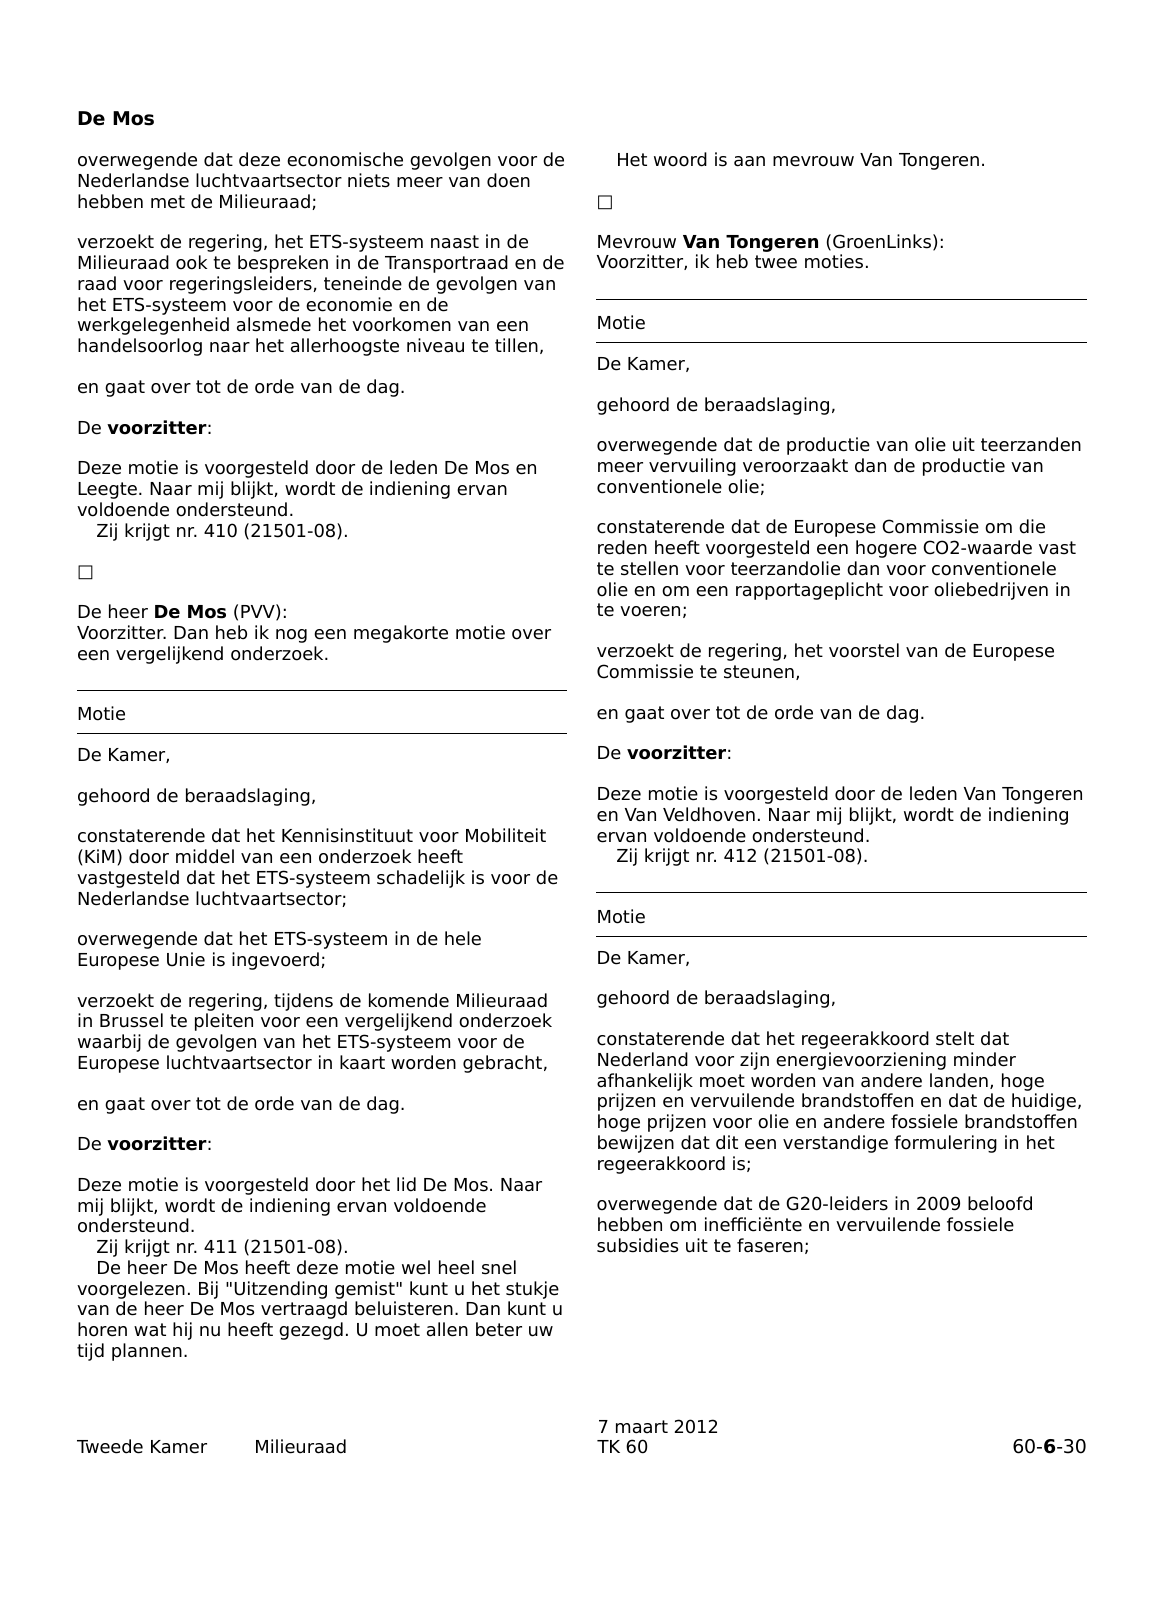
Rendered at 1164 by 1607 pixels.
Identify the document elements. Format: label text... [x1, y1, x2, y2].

text constaterende dat het regeerakkoord stelt dat Nederland voor zijn energievoorziening minder afhankelijk moet worden van andere landen, hoge prijzen en vervuilende brandstoffen en dat de huidige, hoge prijzen voor olie en andere fossiele brandstoffen bewijzen dat dit een verstandige formulering in het regeerakkoord is; [596, 1029, 1087, 1174]
text constaterende dat de Europese Commissie om die reden heeft voorgesteld een hogere CO2-waarde vast te stellen voor teerzandolie dan voor conventionele olie en om een rapportageplicht voor oliebedrijven in te voeren; [596, 517, 1087, 621]
text □ [77, 561, 567, 582]
text verzoekt de regering, tijdens de komende Milieuraad in Brussel te pleiten voor een vergelijkend onderzoek waarbij de gevolgen van het ETS-systeem voor de Europese luchtvaartsector in kaart worden gebracht, [77, 991, 567, 1073]
text De Kamer, [596, 354, 1087, 374]
text Voorzitter, ik heb twee moties. [596, 252, 1087, 273]
text overwegende dat de G20-leiders in 2009 beloofd hebben om inefficiënte en vervuilende fossiele subsidies uit te faseren; [596, 1194, 1087, 1256]
text constaterende dat het Kennisinstituut voor Mobiliteit (KiM) door middel van een onderzoek heeft vastgesteld dat het ETS-systeem schadelijk is voor de Nederlandse luchtvaartsector; [77, 826, 567, 909]
text overwegende dat deze economische gevolgen voor de Nederlandse luchtvaartsector niets meer van doen hebben met de Milieuraad; [77, 150, 567, 212]
text Voorzitter. Dan heb ik nog een megakorte motie over een vergelijkend onderzoek. [77, 623, 567, 664]
text De Kamer, [596, 947, 1087, 968]
text Het woord is aan mevrouw Van Tongeren. [596, 150, 1087, 171]
text De Kamer, [77, 745, 567, 765]
text gehoord de beraadslaging, [596, 394, 1087, 415]
text Motie [77, 704, 567, 725]
text Deze motie is voorgesteld door de leden De Mos en Leegte. Naar mij blijkt, wordt de indiening ervan voldoende ondersteund. [77, 458, 567, 520]
text en gaat over tot de orde van de dag. [77, 1093, 567, 1114]
text Motie [596, 313, 1087, 334]
text Zij krijgt nr. 410 (21501-08). [77, 520, 567, 541]
text gehoord de beraadslaging, [596, 988, 1087, 1009]
text Motie [596, 907, 1087, 927]
text overwegende dat het ETS-systeem in de hele Europese Unie is ingevoerd; [77, 929, 567, 971]
text verzoekt de regering, het ETS-systeem naast in de Milieuraad ook te bespreken in de Transportraad en de raad voor regeringsleiders, teneinde de gevolgen van het ETS-systeem voor de economie en de werkgelegenheid alsmede het voorkomen van een handelsoorlog naar het allerhoogste niveau te tillen, [77, 232, 567, 357]
text De voorzitter: [77, 1134, 567, 1155]
text Deze motie is voorgesteld door het lid De Mos. Naar mij blijkt, wordt de indiening ervan voldoende ondersteund. [77, 1175, 567, 1237]
text Deze motie is voorgesteld door de leden Van Tongeren en Van Veldhoven. Naar mij blijkt, wordt de indiening ervan voldoende ondersteund. [596, 784, 1087, 846]
text Zij krijgt nr. 411 (21501-08). [77, 1237, 567, 1258]
text Zij krijgt nr. 412 (21501-08). [596, 846, 1087, 867]
text verzoekt de regering, het voorstel van de Europese Commissie te steunen, [596, 641, 1087, 682]
text De heer De Mos (PVV): [77, 602, 567, 623]
text De heer De Mos heeft deze motie wel heel snel voorgelezen. Bij "Uitzending gemist" kunt u het stukje van de heer De Mos vertraagd beluisteren. Dan kunt u horen wat hij nu heeft gezegd. U moet allen beter uw tijd plannen. [77, 1258, 567, 1361]
text gehoord de beraadslaging, [77, 785, 567, 806]
text Mevrouw Van Tongeren (GroenLinks): [596, 232, 1087, 252]
text De voorzitter: [596, 743, 1087, 764]
text en gaat over tot de orde van de dag. [596, 702, 1087, 723]
text en gaat over tot de orde van de dag. [77, 377, 567, 397]
text □ [596, 191, 1087, 212]
text De voorzitter: [77, 417, 567, 438]
text overwegende dat de productie van olie uit teerzanden meer vervuiling veroorzaakt dan de productie van conventionele olie; [596, 435, 1087, 497]
